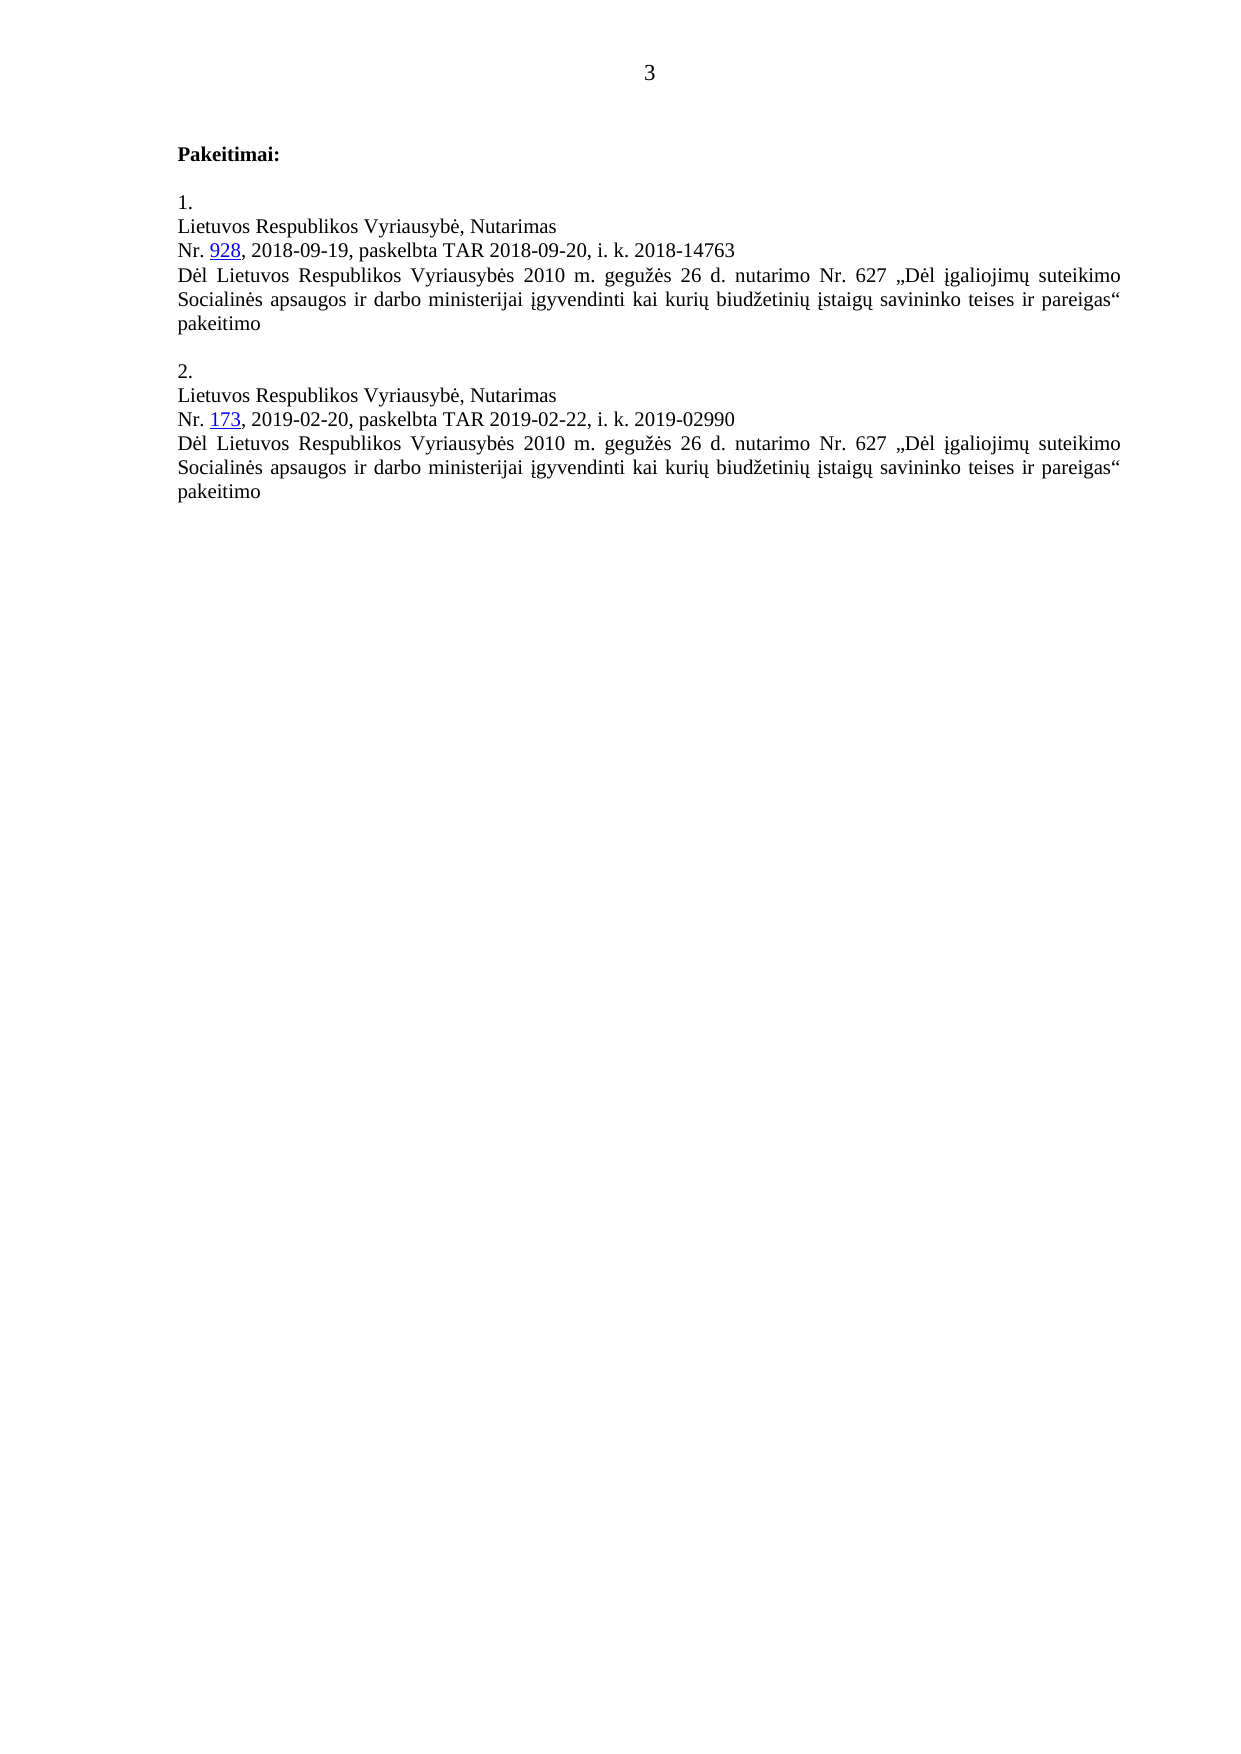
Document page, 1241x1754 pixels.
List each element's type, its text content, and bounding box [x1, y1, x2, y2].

text Lietuvos Respublikos Vyriausybė, Nutarimas [177, 214, 1122, 238]
text 1. [177, 190, 1122, 214]
text Dėl Lietuvos Respublikos Vyriausybės 2010 m. gegužės 26 d. nutarimo Nr. 627 „Dėl įgaliojimų suteikimo Socialinės apsaugos ir darbo ministerijai įgyvendinti kai kurių biudžetinių įstaigų savininko teises ir pareigas“ pakeitimo [177, 262, 1122, 335]
text Nr. 173, 2019-02-20, paskelbta TAR 2019-02-22, i. k. 2019-02990 [177, 407, 1122, 431]
text Lietuvos Respublikos Vyriausybė, Nutarimas [177, 383, 1122, 407]
text Nr. 928, 2018-09-19, paskelbta TAR 2018-09-20, i. k. 2018-14763 [177, 238, 1122, 262]
text Pakeitimai: [177, 142, 1122, 166]
text 2. [177, 359, 1122, 383]
text Dėl Lietuvos Respublikos Vyriausybės 2010 m. gegužės 26 d. nutarimo Nr. 627 „Dėl įgaliojimų suteikimo Socialinės apsaugos ir darbo ministerijai įgyvendinti kai kurių biudžetinių įstaigų savininko teises ir pareigas“ pakeitimo [177, 431, 1122, 503]
